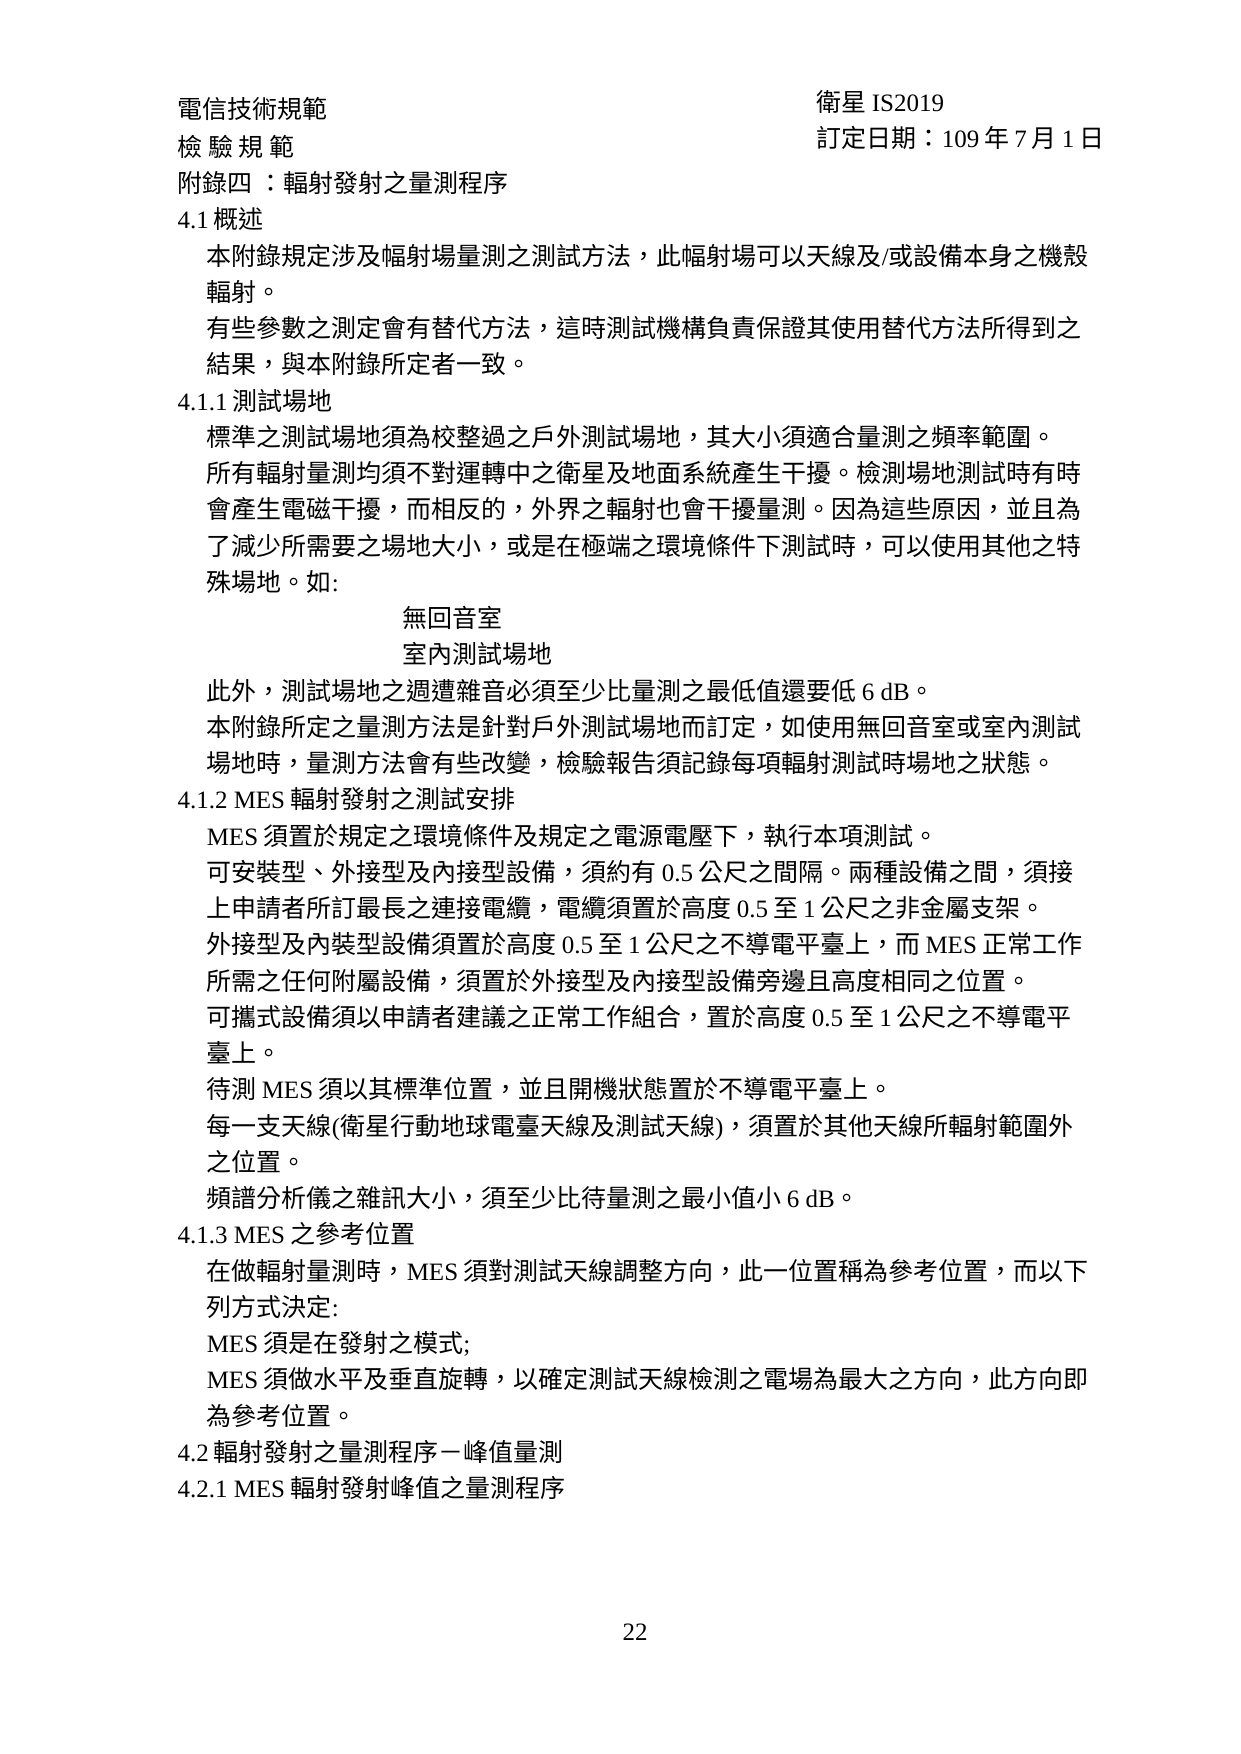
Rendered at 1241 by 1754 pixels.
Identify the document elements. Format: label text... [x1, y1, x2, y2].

text 本附錄所定之量測方法是針對戶外測試場地而訂定，如使用無回音室或室內測試場地時，量測方法會有些改變，檢驗報告須記錄每項輻射測試時場地之狀態。 [207, 707, 1092, 780]
text MES須做水平及垂直旋轉，以確定測試天線檢測之電場為最大之方向，此方向即為參考位置。 [207, 1360, 1092, 1432]
text 所有輻射量測均須不對運轉中之衛星及地面系統產生干擾。檢測場地測試時有時會產生電磁干擾，而相反的，外界之輻射也會干擾量測。因為這些原因，並且為了減少所需要之場地大小，或是在極端之環境條件下測試時，可以使用其他之特殊場地。如: [207, 454, 1092, 599]
text 每一支天線(衛星行動地球電臺天線及測試天線)，須置於其他天線所輻射範圍外之位置。 [207, 1106, 1092, 1179]
text MES須置於規定之環境條件及規定之電源電壓下，執行本項測試。 [207, 816, 1092, 852]
text 室內測試場地 [402, 635, 1092, 671]
text 可攜式設備須以申請者建議之正常工作組合，置於高度0.5 至1公尺之不導電平臺上。 [207, 997, 1092, 1070]
subtitle 4.2.1 MES輻射發射峰值之量測程序 [177, 1469, 1092, 1505]
subtitle 4.1.2 MES輻射發射之測試安排 [177, 780, 1092, 816]
subtitle 4.1.1測試場地 [177, 381, 1092, 417]
subtitle 4.1概述 [177, 200, 1092, 236]
text 可安裝型、外接型及內接型設備，須約有0.5公尺之間隔。兩種設備之間，須接上申請者所訂最長之連接電纜，電纜須置於高度0.5至1公尺之非金屬支架。 [207, 852, 1092, 925]
text 頻譜分析儀之雜訊大小，須至少比待量測之最小值小6 dB。 [207, 1179, 1092, 1215]
text MES須是在發射之模式; [207, 1324, 1092, 1360]
text 待測MES須以其標準位置，並且開機狀態置於不導電平臺上。 [207, 1070, 1092, 1106]
subtitle 4.1.3 MES之參考位置 [177, 1215, 1092, 1251]
text 有些參數之測定會有替代方法，這時測試機構負責保證其使用替代方法所得到之結果，與本附錄所定者一致。 [207, 309, 1092, 381]
text 標準之測試場地須為校整過之戶外測試場地，其大小須適合量測之頻率範圍。 [207, 417, 1092, 454]
text 此外，測試場地之週遭雜音必須至少比量測之最低值還要低6 dB。 [207, 671, 1092, 707]
text 外接型及內裝型設備須置於高度0.5至1公尺之不導電平臺上，而MES正常工作所需之任何附屬設備，須置於外接型及內接型設備旁邊且高度相同之位置。 [207, 925, 1092, 997]
subtitle 4.2輻射發射之量測程序－峰值量測 [177, 1432, 1092, 1469]
text 在做輻射量測時，MES須對測試天線調整方向，此一位置稱為參考位置，而以下列方式決定: [207, 1251, 1092, 1324]
text 無回音室 [402, 599, 1092, 635]
text 本附錄規定涉及幅射場量測之測試方法，此幅射場可以天線及/或設備本身之機殼輻射。 [207, 236, 1092, 309]
subtitle 附錄四 ：輻射發射之量測程序 [177, 164, 1092, 200]
